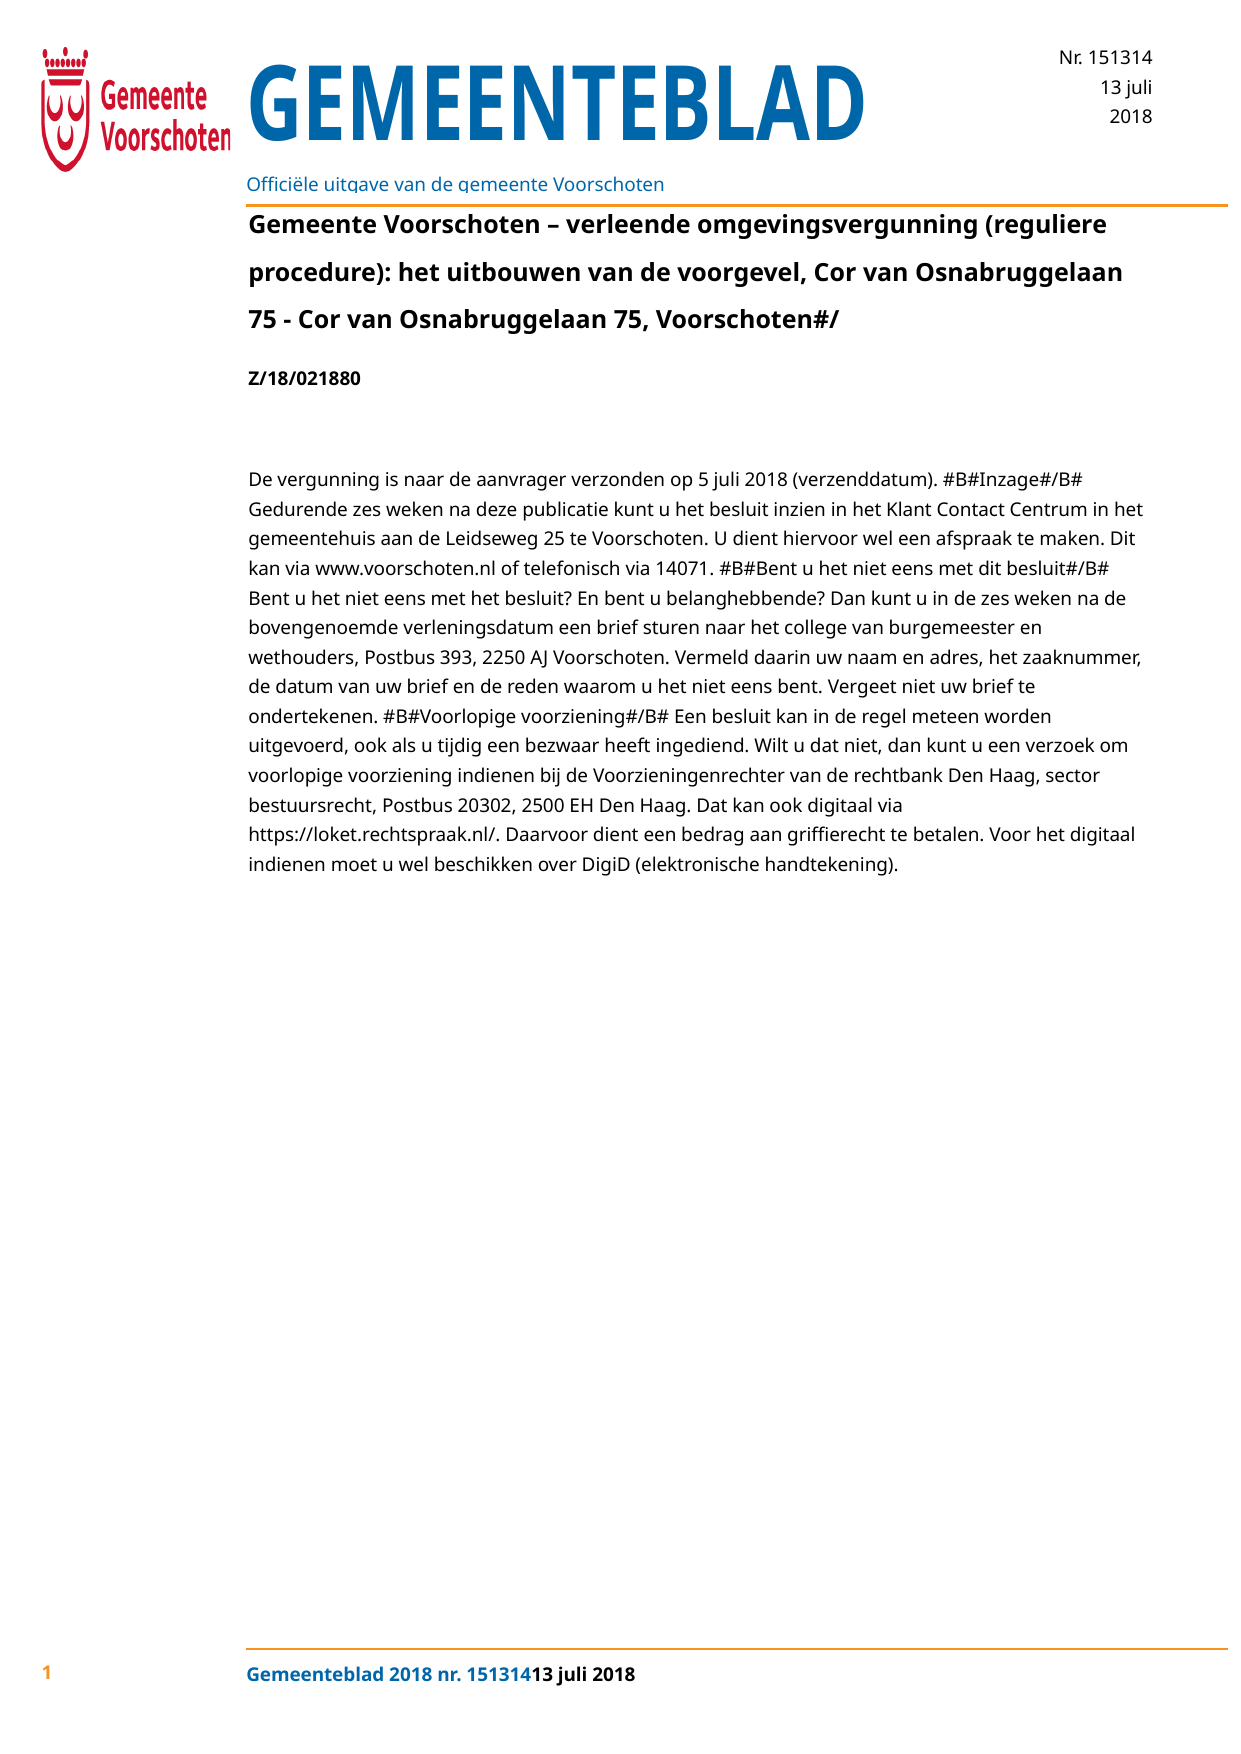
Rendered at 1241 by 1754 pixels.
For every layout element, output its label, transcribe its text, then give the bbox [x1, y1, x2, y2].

text Gemeente Voorschoten – verleende omgevingsvergunning (reguliere procedure): het uitbouwen van de voorgevel, Cor van Osnabruggelaan 75 - Cor van Osnabruggelaan 75, Voorschoten#/ [248, 207, 1152, 336]
picture [41, 47, 231, 172]
text Z/18/021880 [248, 366, 1152, 391]
text De vergunning is naar de aanvrager verzonden op 5 juli 2018 (verzenddatum). #B#Inzage#/B# Gedurende zes weken na deze publicatie kunt u het besluit inzien in het Klant Contact Centrum in het gemeentehuis aan de Leidseweg 25 te Voorschoten. U dient hiervoor wel een afspraak te maken. Dit kan via www.voorschoten.nl of telefonisch via 14071. #B#Bent u het niet eens met dit besluit#/B# Bent u het niet eens met het besluit? En bent u belanghebbende? Dan kunt u in de zes weken na de bovengenoemde verleningsdatum een brief sturen naar het college van burgemeester en wethouders, Postbus 393, 2250 AJ Voorschoten. Vermeld daarin uw naam en adres, het zaaknummer, de datum van uw brief en de reden waarom u het niet eens bent. Vergeet niet uw brief te ondertekenen. #B#Voorlopige voorziening#/B# Een besluit kan in de regel meteen worden uitgevoerd, ook als u tijdig een bezwaar heeft ingediend. Wilt u dat niet, dan kunt u een verzoek om voorlopige voorziening indienen bij de Voorzieningenrechter van de rechtbank Den Haag, sector bestuursrecht, Postbus 20302, 2500 EH Den Haag. Dat kan ook digitaal via https://loket.rechtspraak.nl/. Daarvoor dient een bedrag aan griffierecht te betalen. Voor het digitaal indienen moet u wel beschikken over DigiD (elektronische handtekening). [248, 466, 1152, 877]
